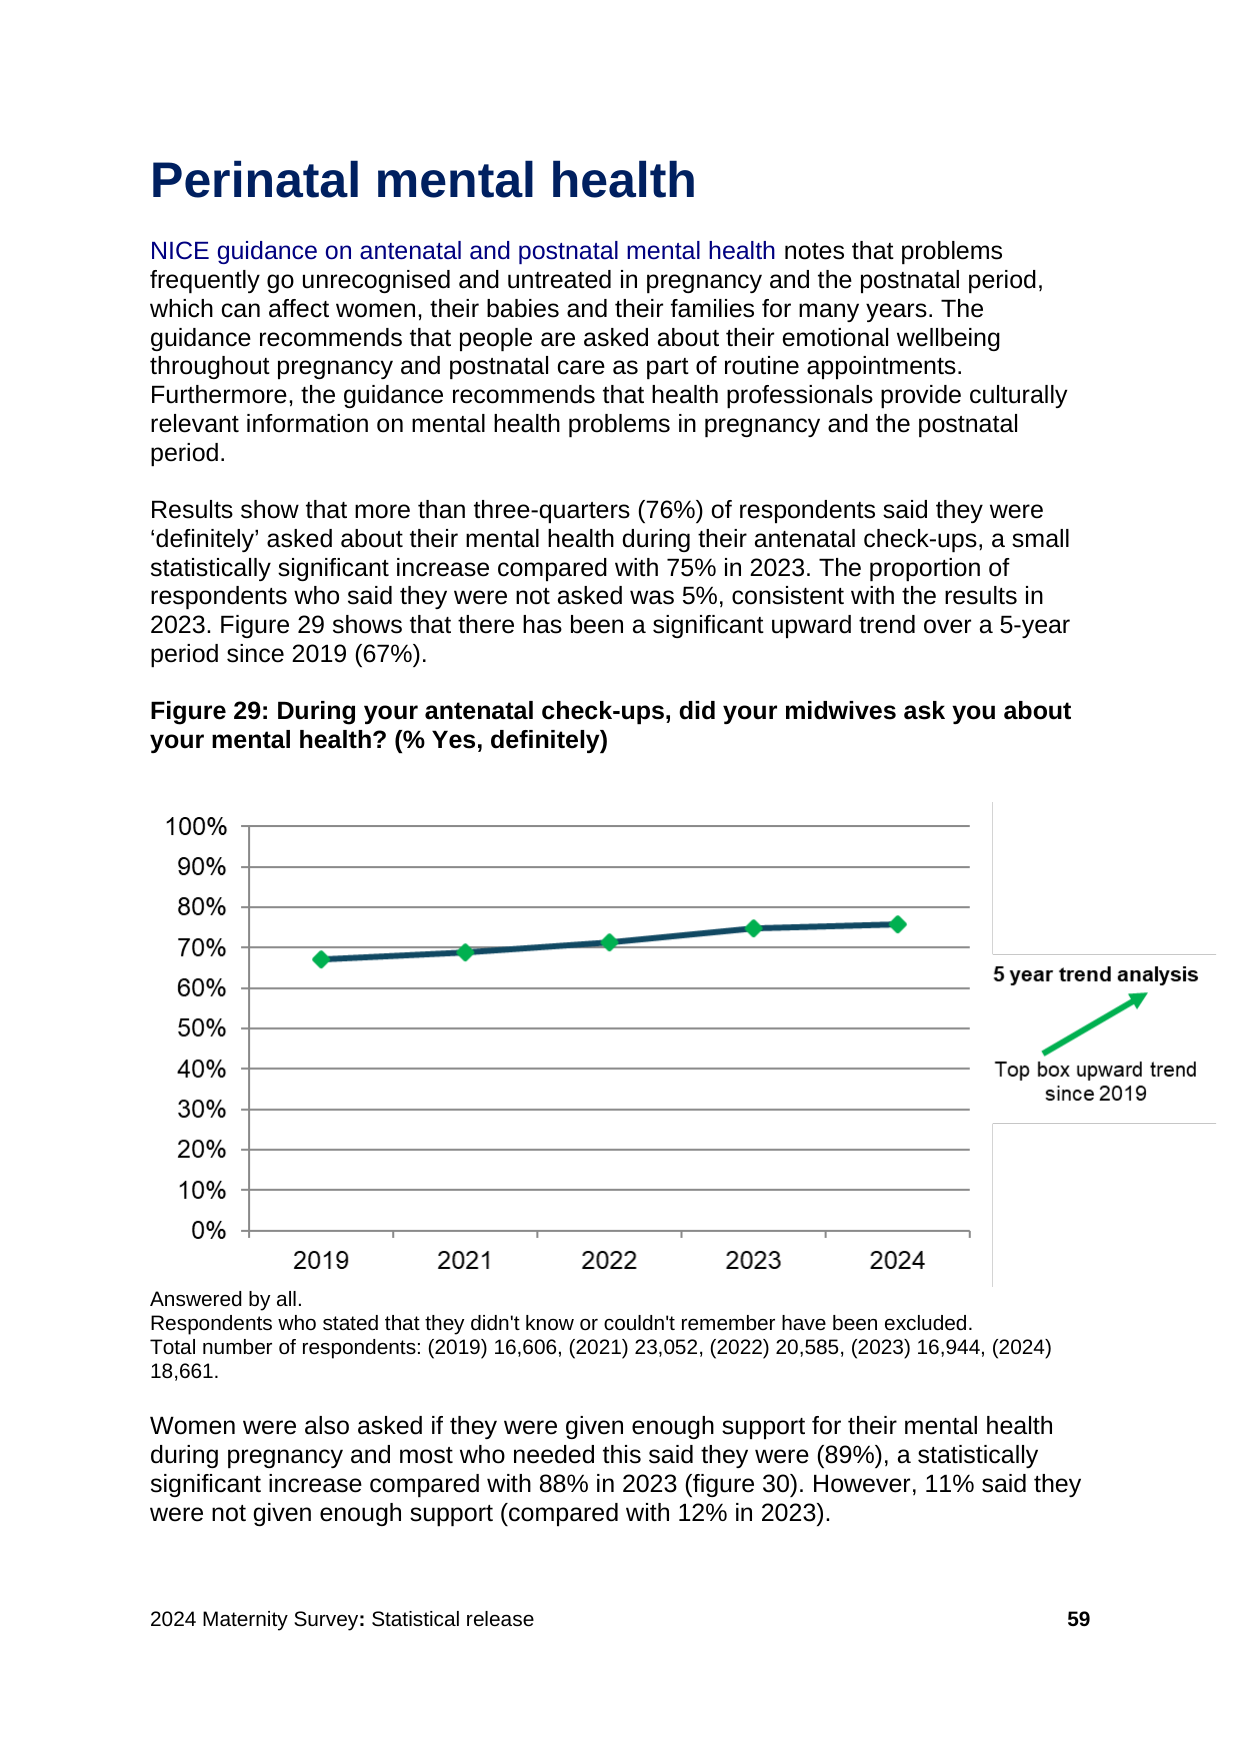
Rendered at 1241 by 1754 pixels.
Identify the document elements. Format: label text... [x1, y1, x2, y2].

text Answered by all. [150, 1287, 1090, 1311]
text Total number of respondents: (2019) 16,606, (2021) 23,052, (2022) 20,585, (2023) 16,944, (2024) 18,661. [150, 1334, 1090, 1382]
text Women were also asked if they were given enough support for their mental health during pregnancy and most who needed this said they were (89%), a statistically significant increase compared with 88% in 2023 (figure 30). However, 11% said they were not given enough support (compared with 12% in 2023). [150, 1411, 1090, 1526]
subtitle Perinatal mental health [150, 150, 1090, 207]
subtitle Figure 29: During your antenatal check-ups, did your midwives ask you about your mental health? (% Yes, definitely) [150, 696, 1090, 754]
text Respondents who stated that they didn't know or couldn't remember have been excluded. [150, 1311, 1090, 1334]
text Results show that more than three-quarters (76%) of respondents said they were ‘definitely’ asked about their mental health during their antenatal check-ups, a small statistically significant increase compared with 75% in 2023. The proportion of respondents who said they were not asked was 5%, consistent with the results in 2023. Figure 29 shows that there has been a significant upward trend over a 5-year period since 2019 (67%). [150, 495, 1090, 667]
text NICE guidance on antenatal and postnatal mental health notes that problems frequently go unrecognised and untreated in pregnancy and the postnatal period, which can affect women, their babies and their families for many years. The guidance recommends that people are asked about their emotional wellbeing throughout pregnancy and postnatal care as part of routine appointments. Furthermore, the guidance recommends that health professionals provide culturally relevant information on mental health problems in pregnancy and the postnatal period. [150, 236, 1090, 466]
